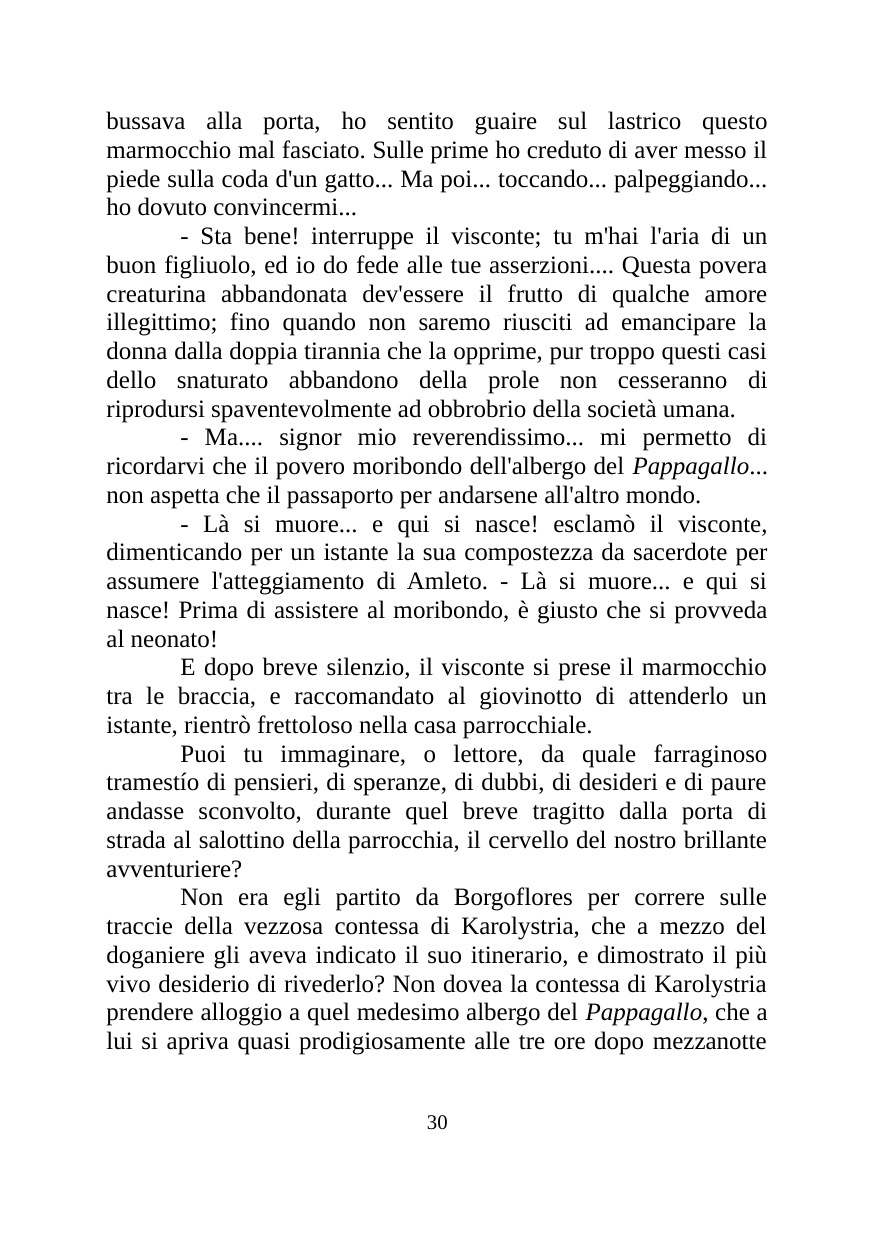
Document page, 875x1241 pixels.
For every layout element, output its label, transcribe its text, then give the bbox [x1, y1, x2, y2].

text - Ma.... signor mio reverendissimo... mi permetto di ricordarvi che il povero moribondo dell'albergo del Pappagallo... non aspetta che il passaporto per andarsene all'altro mondo. [106, 422, 768, 509]
text E dopo breve silenzio, il visconte si prese il marmocchio tra le braccia, e raccomandato al giovinotto di attenderlo un istante, rientrò frettoloso nella casa parrocchiale. [106, 652, 768, 739]
text Non era egli partito da Borgoflores per correre sulle traccie della vezzosa contessa di Karolystria, che a mezzo del doganiere gli aveva indicato il suo itinerario, e dimostrato il più vivo desiderio di rivederlo? Non dovea la contessa di Karolystria prendere alloggio a quel medesimo albergo del Pappagallo, che a lui si apriva quasi prodigiosamente alle tre ore dopo mezzanotte [106, 882, 768, 1055]
text - Sta bene! interruppe il visconte; tu m'hai l'aria di un buon figliuolo, ed io do fede alle tue asserzioni.... Questa povera creaturina abbandonata dev'essere il frutto di qualche amore illegittimo; fino quando non saremo riusciti ad emancipare la donna dalla doppia tirannia che la opprime, pur troppo questi casi dello snaturato abbandono della prole non cesseranno di riprodursi spaventevolmente ad obbrobrio della società umana. [106, 221, 768, 422]
text Puoi tu immaginare, o lettore, da quale farraginoso tramestío di pensieri, di speranze, di dubbi, di desideri e di paure andasse sconvolto, durante quel breve tragitto dalla porta di strada al salottino della parrocchia, il cervello del nostro brillante avventuriere? [106, 739, 768, 882]
text bussava alla porta, ho sentito guaire sul lastrico questo marmocchio mal fasciato. Sulle prime ho creduto di aver messo il piede sulla coda d'un gatto... Ma poi... toccando... palpeggiando... ho dovuto convincermi... [106, 106, 768, 221]
text - Là si muore... e qui si nasce! esclamò il visconte, dimenticando per un istante la sua compostezza da sacerdote per assumere l'atteggiamento di Amleto. - Là si muore... e qui si nasce! Prima di assistere al moribondo, è giusto che si provveda al neonato! [106, 509, 768, 652]
